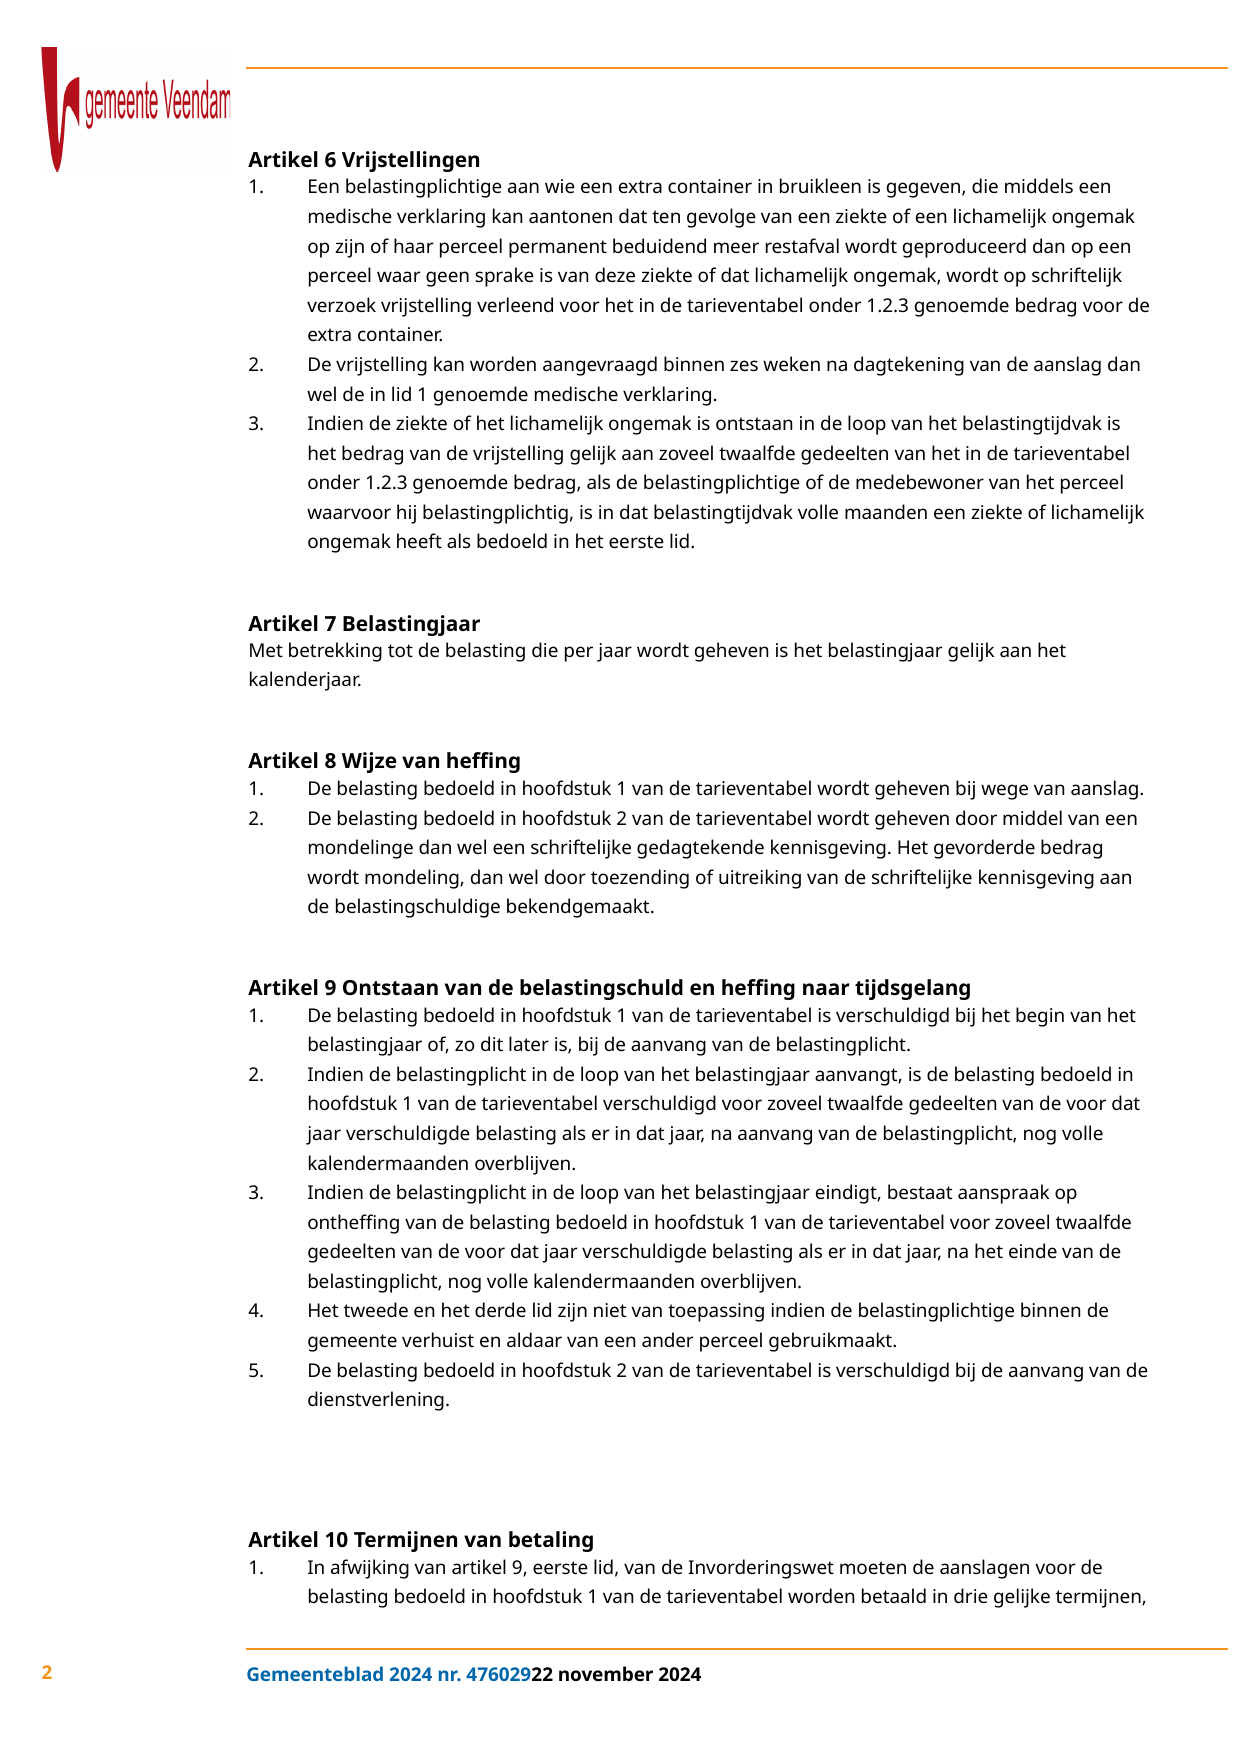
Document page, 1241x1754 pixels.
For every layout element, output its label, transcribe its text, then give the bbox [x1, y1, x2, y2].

list Het tweede en het derde lid zijn niet van toepassing indien de belastingplichtige binnen de gemeente verhuist en aldaar van een ander perceel gebruikmaakt. [248, 1298, 1152, 1353]
list De belasting bedoeld in hoofdstuk 2 van de tarieventabel is verschuldigd bij de aanvang van de dienstverlening. [248, 1357, 1152, 1412]
list Indien de ziekte of het lichamelijk ongemak is ontstaan in de loop van het belastingtijdvak is het bedrag van de vrijstelling gelijk aan zoveel twaalfde gedeelten van het in de tarieventabel onder 1.2.3 genoemde bedrag, als de belastingplichtige of de medebewoner van het perceel waarvoor hij belastingplichtig, is in dat belastingtijdvak volle maanden een ziekte of lichamelijk ongemak heeft als bedoeld in het eerste lid. [248, 410, 1152, 554]
list In afwijking van artikel 9, eerste lid, van de Invorderingswet moeten de aanslagen voor de belasting bedoeld in hoofdstuk 1 van de tarieventabel worden betaald in drie gelijke termijnen, [248, 1554, 1152, 1609]
list De belasting bedoeld in hoofdstuk 1 van de tarieventabel wordt geheven bij wege van aanslag. [248, 775, 1152, 801]
text Artikel 7 Belastingjaar [248, 609, 1152, 637]
text Met betrekking tot de belasting die per jaar wordt geheven is het belastingjaar gelijk aan het kalenderjaar. [248, 637, 1152, 692]
list Een belastingplichtige aan wie een extra container in bruikleen is gegeven, die middels een medische verklaring kan aantonen dat ten gevolge van een ziekte of een lichamelijk ongemak op zijn of haar perceel permanent beduidend meer restafval wordt geproduceerd dan op een perceel waar geen sprake is van deze ziekte of dat lichamelijk ongemak, wordt op schriftelijk verzoek vrijstelling verleend voor het in de tarieventabel onder 1.2.3 genoemde bedrag voor de extra container. [248, 174, 1152, 347]
list Indien de belastingplicht in de loop van het belastingjaar aanvangt, is de belasting bedoeld in hoofdstuk 1 van de tarieventabel verschuldigd voor zoveel twaalfde gedeelten van de voor dat jaar verschuldigde belasting als er in dat jaar, na aanvang van de belastingplicht, nog volle kalendermaanden overblijven. [248, 1061, 1152, 1176]
list De belasting bedoeld in hoofdstuk 2 van de tarieventabel wordt geheven door middel van een mondelinge dan wel een schriftelijke gedagtekende kennisgeving. Het gevorderde bedrag wordt mondeling, dan wel door toezending of uitreiking van de schriftelijke kennisgeving aan de belastingschuldige bekendgemaakt. [248, 805, 1152, 919]
list Indien de belastingplicht in de loop van het belastingjaar eindigt, bestaat aanspraak op ontheffing van de belasting bedoeld in hoofdstuk 1 van de tarieventabel voor zoveel twaalfde gedeelten van de voor dat jaar verschuldigde belasting als er in dat jaar, na het einde van de belastingplicht, nog volle kalendermaanden overblijven. [248, 1179, 1152, 1294]
text Artikel 8 Wijze van heffing [248, 747, 1152, 775]
text Artikel 6 Vrijstellingen [248, 145, 1152, 174]
text Artikel 9 Ontstaan van de belastingschuld en heffing naar tijdsgelang [248, 973, 1152, 1002]
list De vrijstelling kan worden aangevraagd binnen zes weken na dagtekening van de aanslag dan wel de in lid 1 genoemde medische verklaring. [248, 351, 1152, 406]
text Artikel 10 Termijnen van betaling [248, 1526, 1152, 1554]
picture [41, 47, 231, 172]
list De belasting bedoeld in hoofdstuk 1 van de tarieventabel is verschuldigd bij het begin van het belastingjaar of, zo dit later is, bij de aanvang van de belastingplicht. [248, 1002, 1152, 1057]
